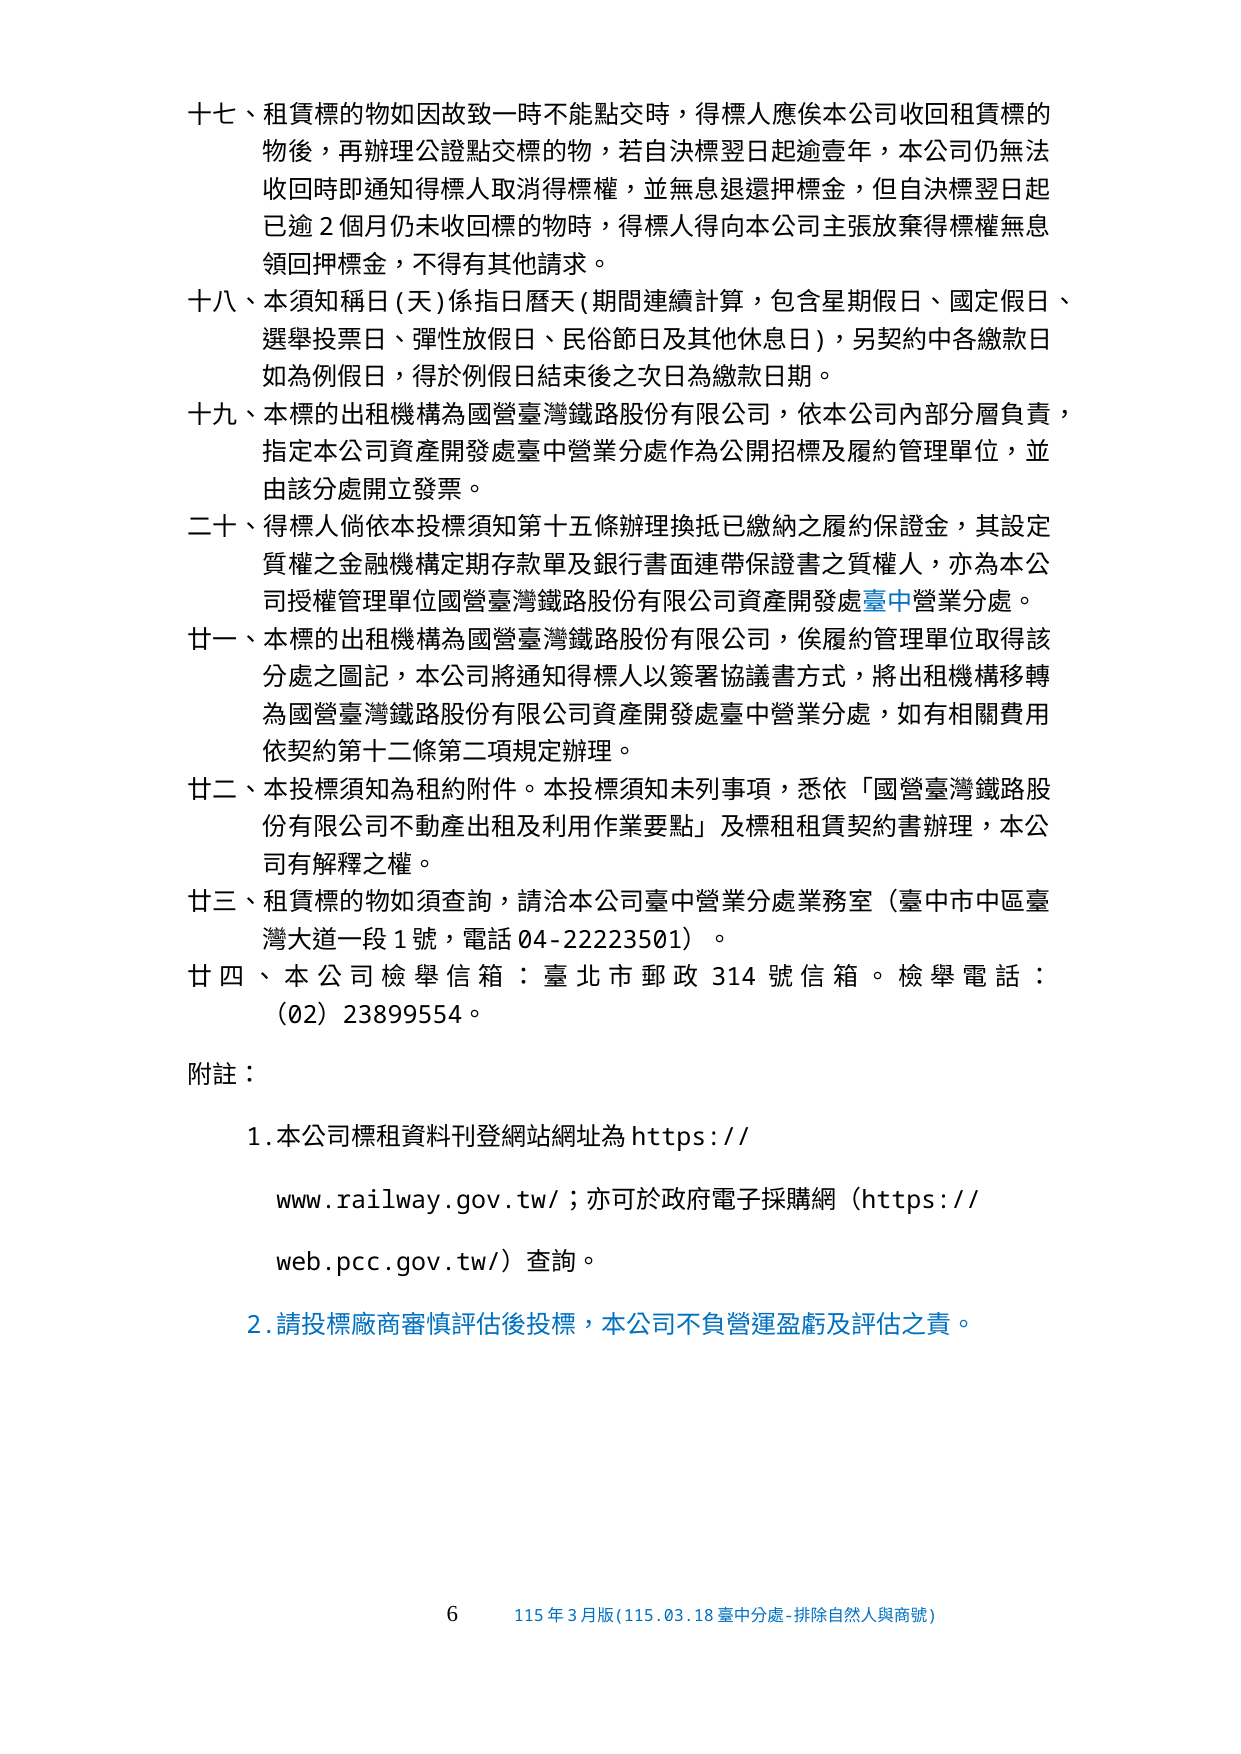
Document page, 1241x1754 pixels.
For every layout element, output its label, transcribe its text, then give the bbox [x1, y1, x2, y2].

text 二十、得標人倘依本投標須知第十五條辦理換抵已繳納之履約保證金，其設定質權之金融機構定期存款單及銀行書面連帶保證書之質權人，亦為本公司授權管理單位國營臺灣鐵路股份有限公司資產開發處臺中營業分處。 [187, 506, 1053, 618]
text 1.本公司標租資料刊登網站網址為https://www.railway.gov.tw/；亦可於政府電子採購網（https://web.pcc.gov.tw/）查詢。 [246, 1093, 1053, 1281]
text 十七、租賃標的物如因故致一時不能點交時，得標人應俟本公司收回租賃標的物後，再辦理公證點交標的物，若自決標翌日起逾壹年，本公司仍無法收回時即通知得標人取消得標權，並無息退還押標金，但自決標翌日起已逾2個月仍未收回標的物時，得標人得向本公司主張放棄得標權無息領回押標金，不得有其他請求。 [187, 93, 1053, 281]
text 廿二、本投標須知為租約附件。本投標須知未列事項，悉依「國營臺灣鐵路股份有限公司不動產出租及利用作業要點」及標租租賃契約書辦理，本公司有解釋之權。 [187, 768, 1053, 881]
text 2.請投標廠商審慎評估後投標，本公司不負營運盈虧及評估之責。 [246, 1281, 1053, 1343]
text 十九、本標的出租機構為國營臺灣鐵路股份有限公司，依本公司內部分層負責，指定本公司資產開發處臺中營業分處作為公開招標及履約管理單位，並由該分處開立發票。 [187, 393, 1053, 506]
text 廿三、租賃標的物如須查詢，請洽本公司臺中營業分處業務室（臺中市中區臺灣大道一段1號，電話04-22223501）。 [187, 881, 1053, 956]
text 廿一、本標的出租機構為國營臺灣鐵路股份有限公司，俟履約管理單位取得該分處之圖記，本公司將通知得標人以簽署協議書方式，將出租機構移轉為國營臺灣鐵路股份有限公司資產開發處臺中營業分處，如有相關費用依契約第十二條第二項規定辦理。 [187, 618, 1053, 768]
text 廿四、本公司檢舉信箱：臺北市郵政314號信箱。檢舉電話：（02）23899554。 [187, 956, 1053, 1031]
text 十八、本須知稱日(天)係指日曆天(期間連續計算，包含星期假日、國定假日、選舉投票日、彈性放假日、民俗節日及其他休息日)，另契約中各繳款日如為例假日，得於例假日結束後之次日為繳款日期。 [187, 281, 1053, 393]
text 附註： [187, 1031, 1053, 1093]
